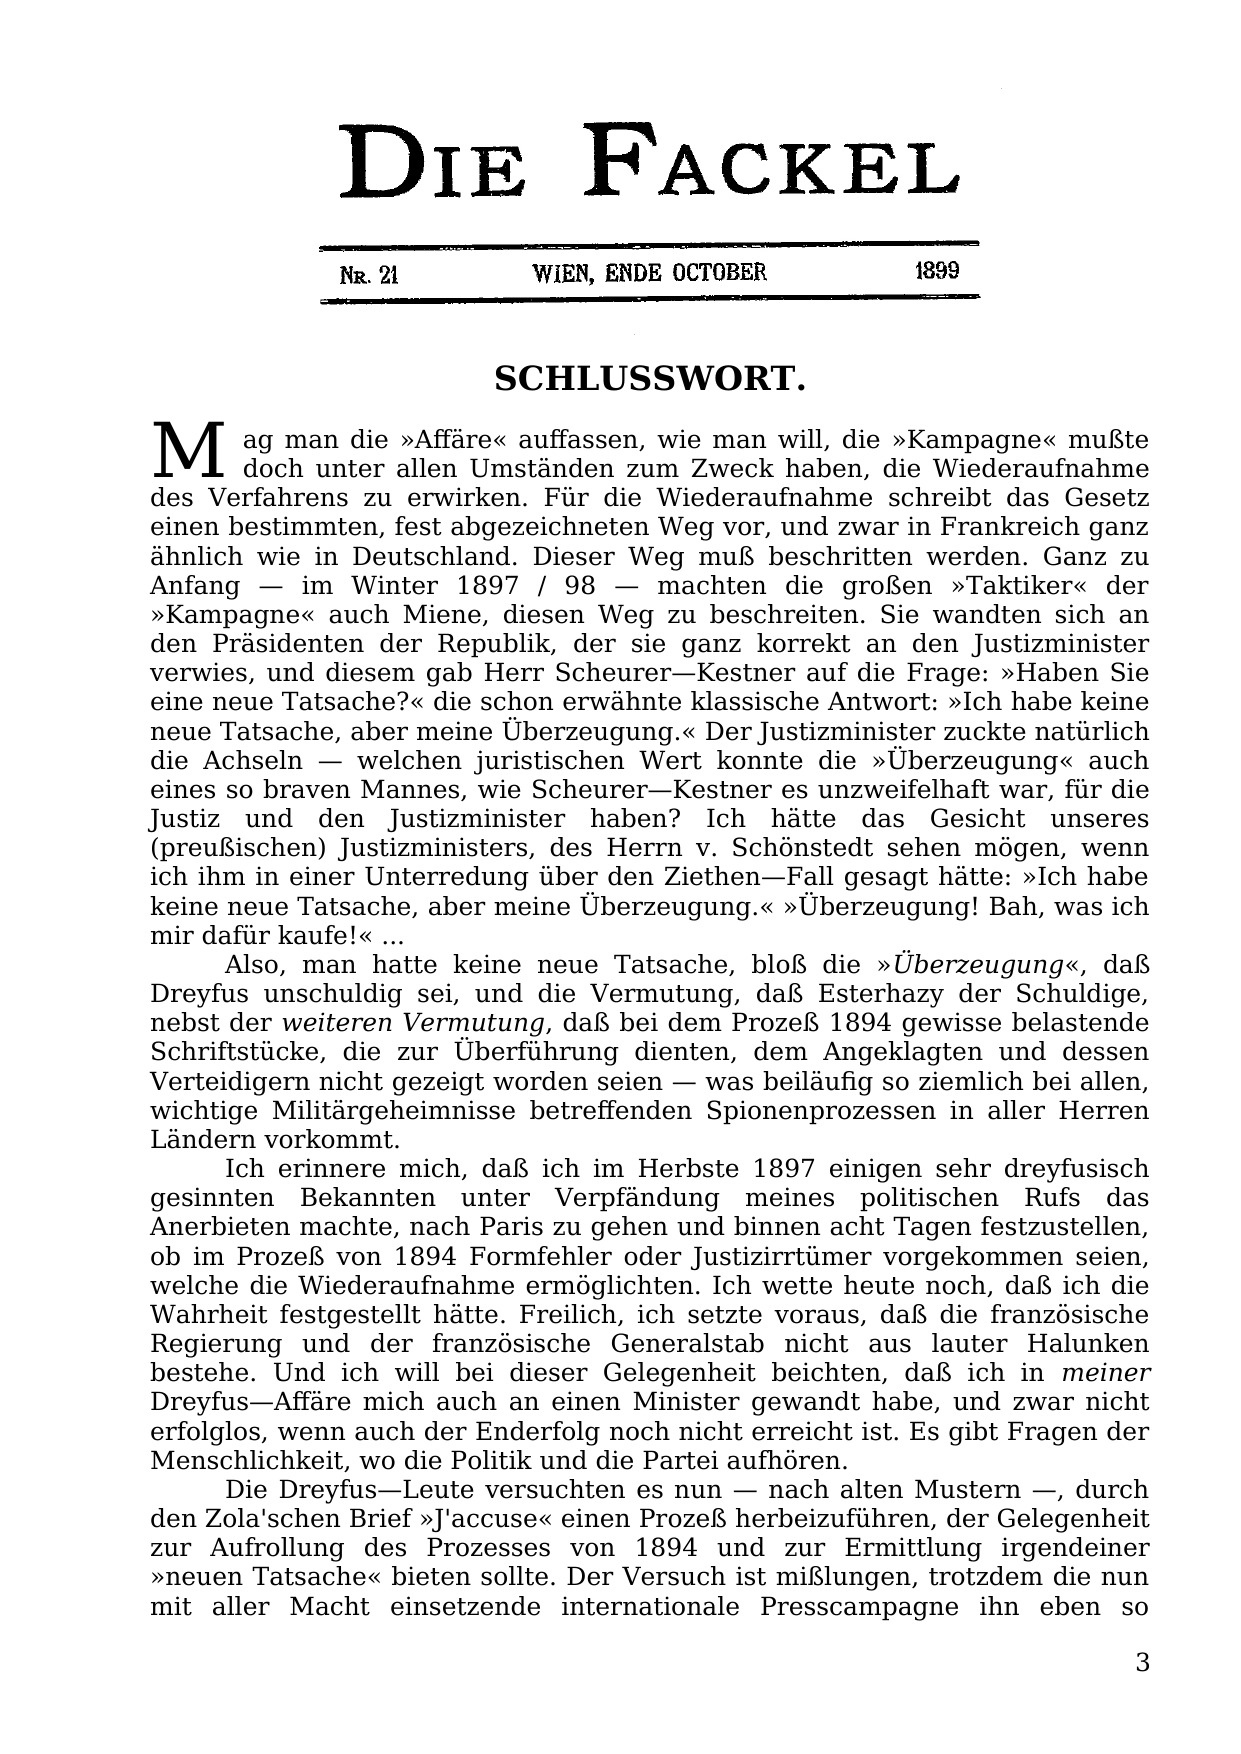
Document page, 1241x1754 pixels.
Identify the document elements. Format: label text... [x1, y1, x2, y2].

text Mag man die »Affäre« auffassen, wie man will, die »Kampagne« mußte doch unter allen Umständen zum Zweck haben, die Wiederaufnahme des Verfahrens zu erwirken. Für die Wiederaufnahme schreibt das Gesetz einen bestimmten, fest abgezeichneten Weg vor, und zwar in Frankreich ganz ähnlich wie in Deutschland. Dieser Weg muß beschritten werden. Ganz zu Anfang — im Winter 1897 / 98 — machten die großen »Taktiker« der »Kampagne« auch Miene, diesen Weg zu beschreiten. Sie wandten sich an den Präsidenten der Republik, der sie ganz korrekt an den Justizminister verwies, und diesem gab Herr Scheurer—Kestner auf die Frage: »Haben Sie eine neue Tatsache?« die schon erwähnte klassische Antwort: »Ich habe keine neue Tatsache, aber meine Überzeugung.« Der Justizminister zuckte natürlich die Achseln — welchen juristischen Wert konnte die »Überzeugung« auch eines so braven Mannes, wie Scheurer—Kestner es unzweifelhaft war, für die Justiz und den Justizminister haben? Ich hätte das Gesicht unseres (preußischen) Justizministers, des Herrn v. Schönstedt sehen mögen, wenn ich ihm in einer Unterredung über den Ziethen—Fall gesagt hätte: »Ich habe keine neue Tatsache, aber meine Überzeugung.« »Überzeugung! Bah, was ich mir dafür kaufe!« ... [150, 422, 1151, 950]
text Die Dreyfus—Leute versuchten es nun — nach alten Mustern —, durch den Zola'schen Brief »J'accuse« einen Prozeß herbeizuführen, der Gelegenheit zur Aufrollung des Prozesses von 1894 und zur Ermittlung irgendeiner »neuen Tatsache« bieten sollte. Der Versuch ist mißlungen, trotzdem die nun mit aller Macht einsetzende internationale Presscampagne ihn eben so [150, 1475, 1151, 1621]
text Also, man hatte keine neue Tatsache, bloß die »Überzeugung«, daß Dreyfus unschuldig sei, und die Vermutung, daß Esterhazy der Schuldige, nebst der weiteren Vermutung, daß bei dem Prozeß 1894 gewisse belastende Schriftstücke, die zur Überführung dienten, dem Angeklagten und dessen Verteidigern nicht gezeigt worden seien — was beiläufig so ziemlich bei allen, wichtige Militärgeheimnisse betreffenden Spionenprozessen in aller Herren Ländern vorkommt. [150, 950, 1151, 1154]
picture [275, 75, 1025, 356]
text Ich erinnere mich, daß ich im Herbste 1897 einigen sehr dreyfusisch gesinnten Bekannten unter Verpfändung meines politischen Rufs das Anerbieten machte, nach Paris zu gehen und binnen acht Tagen festzustellen, ob im Prozeß von 1894 Formfehler oder Justizirrtümer vorgekommen seien, welche die Wiederaufnahme ermöglichten. Ich wette heute noch, daß ich die Wahrheit festgestellt hätte. Freilich, ich setzte voraus, daß die französische Regierung und der französische Generalstab nicht aus lauter Halunken bestehe. Und ich will bei dieser Gelegenheit beichten, daß ich in meiner Dreyfus—Affäre mich auch an einen Minister gewandt habe, und zwar nicht erfolglos, wenn auch der Enderfolg noch nicht erreicht ist. Es gibt Fragen der Menschlichkeit, wo die Politik und die Partei aufhören. [150, 1154, 1151, 1475]
text SCHLUSSWORT. [150, 75, 1151, 398]
